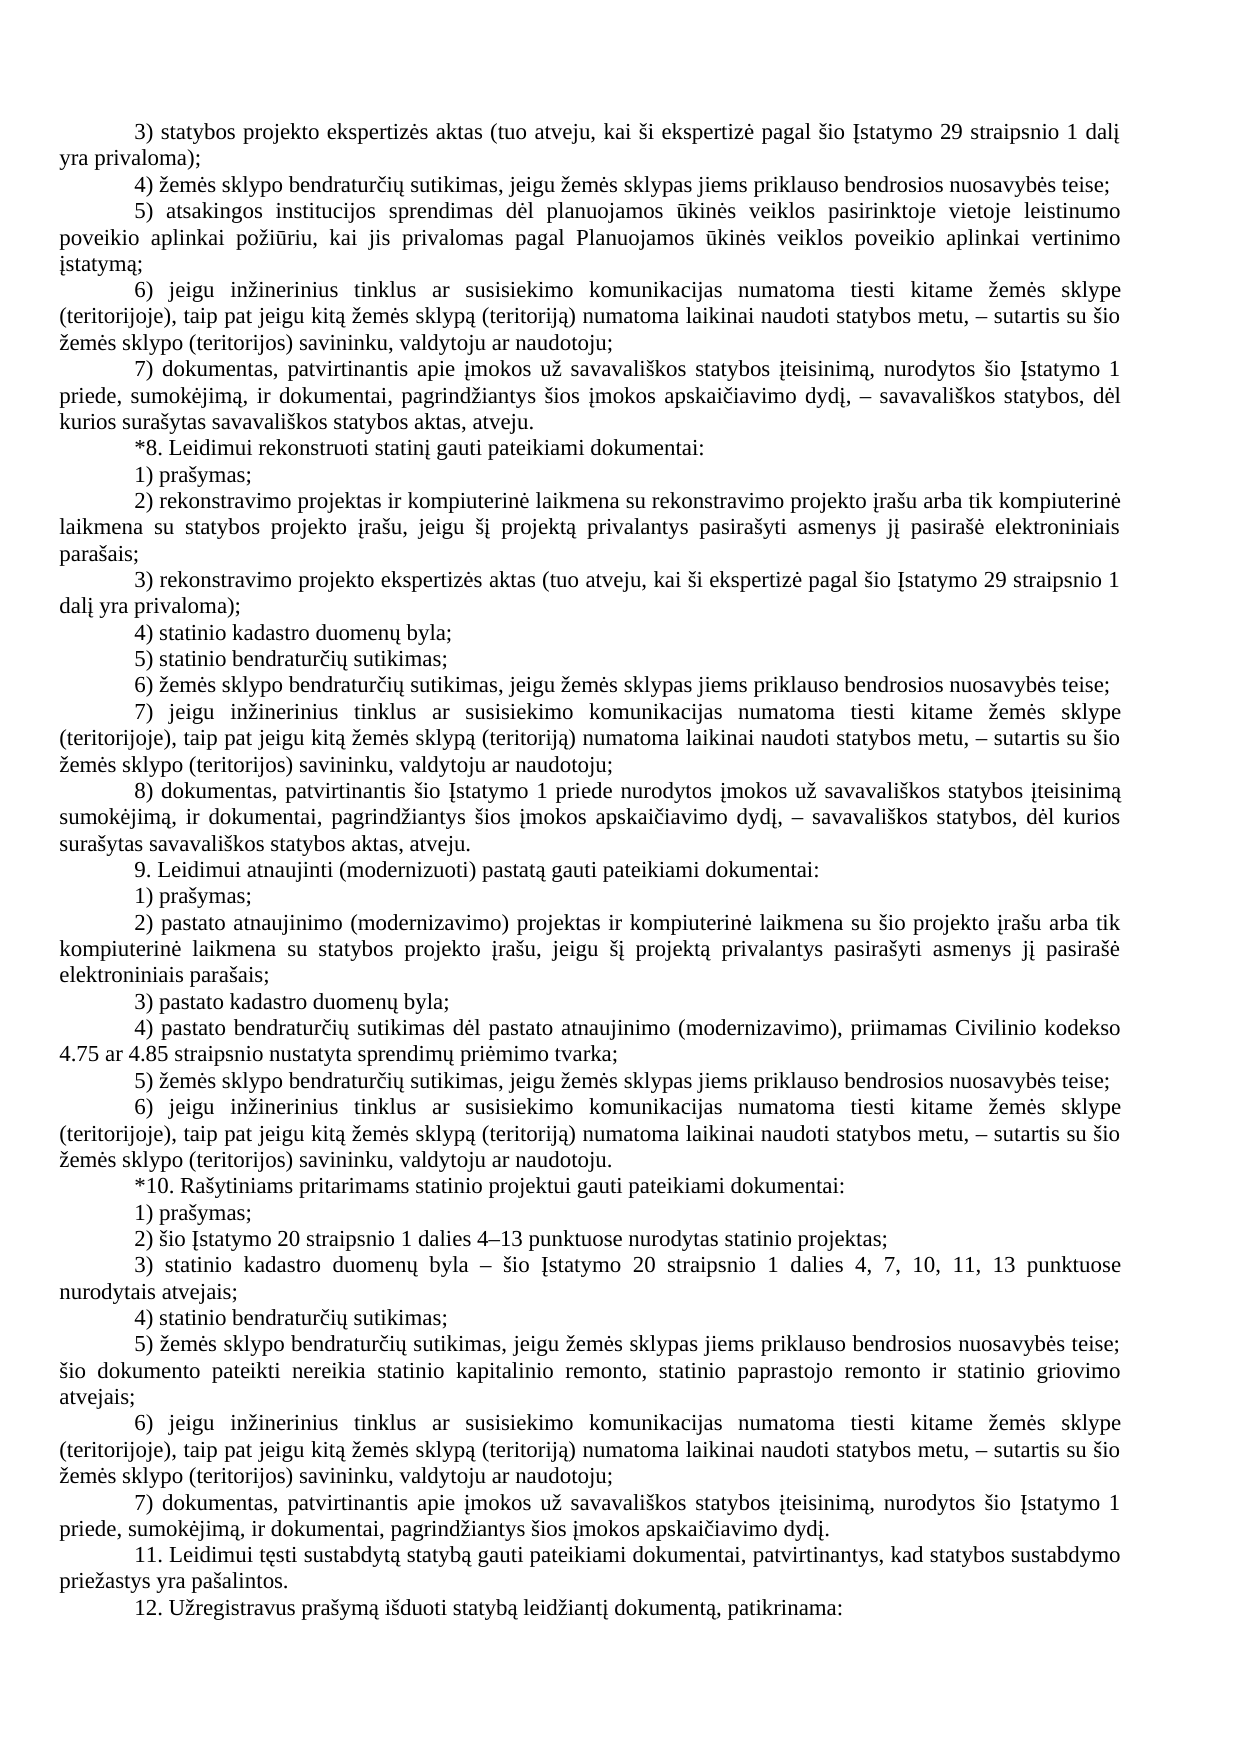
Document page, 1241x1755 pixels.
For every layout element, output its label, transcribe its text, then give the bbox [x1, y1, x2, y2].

text 3) pastato kadastro duomenų byla; [59, 988, 1122, 1014]
text 5) atsakingos institucijos sprendimas dėl planuojamos ūkinės veiklos pasirinktoje vietoje leistinumo poveikio aplinkai požiūriu, kai jis privalomas pagal Planuojamos ūkinės veiklos poveikio aplinkai vertinimo įstatymą; [59, 197, 1122, 276]
text 6) jeigu inžinerinius tinklus ar susisiekimo komunikacijas numatoma tiesti kitame žemės sklype (teritorijoje), taip pat jeigu kitą žemės sklypą (teritoriją) numatoma laikinai naudoti statybos metu, – sutartis su šio žemės sklypo (teritorijos) savininku, valdytoju ar naudotoju. [59, 1093, 1122, 1172]
text 4) statinio kadastro duomenų byla; [59, 619, 1122, 645]
text 12. Užregistravus prašymą išduoti statybą leidžiantį dokumentą, patikrinama: [59, 1594, 1122, 1620]
text 4) statinio bendraturčių sutikimas; [59, 1304, 1122, 1330]
text 7) dokumentas, patvirtinantis apie įmokos už savavališkos statybos įteisinimą, nurodytos šio Įstatymo 1 priede, sumokėjimą, ir dokumentai, pagrindžiantys šios įmokos apskaičiavimo dydį. [59, 1488, 1122, 1541]
text 6) žemės sklypo bendraturčių sutikimas, jeigu žemės sklypas jiems priklauso bendrosios nuosavybės teise; [59, 672, 1122, 698]
text 7) jeigu inžinerinius tinklus ar susisiekimo komunikacijas numatoma tiesti kitame žemės sklype (teritorijoje), taip pat jeigu kitą žemės sklypą (teritoriją) numatoma laikinai naudoti statybos metu, – sutartis su šio žemės sklypo (teritorijos) savininku, valdytoju ar naudotoju; [59, 698, 1122, 777]
text 3) statinio kadastro duomenų byla – šio Įstatymo 20 straipsnio 1 dalies 4, 7, 10, 11, 13 punktuose nurodytais atvejais; [59, 1251, 1122, 1304]
text 3) rekonstravimo projekto ekspertizės aktas (tuo atveju, kai ši ekspertizė pagal šio Įstatymo 29 straipsnio 1 dalį yra privaloma); [59, 566, 1122, 619]
text 5) statinio bendraturčių sutikimas; [59, 645, 1122, 672]
text 5) žemės sklypo bendraturčių sutikimas, jeigu žemės sklypas jiems priklauso bendrosios nuosavybės teise; šio dokumento pateikti nereikia statinio kapitalinio remonto, statinio paprastojo remonto ir statinio griovimo atvejais; [59, 1330, 1122, 1409]
text 1) prašymas; [59, 1199, 1122, 1225]
text 6) jeigu inžinerinius tinklus ar susisiekimo komunikacijas numatoma tiesti kitame žemės sklype (teritorijoje), taip pat jeigu kitą žemės sklypą (teritoriją) numatoma laikinai naudoti statybos metu, – sutartis su šio žemės sklypo (teritorijos) savininku, valdytoju ar naudotoju; [59, 276, 1122, 355]
text 1) prašymas; [59, 882, 1122, 909]
text *8. Leidimui rekonstruoti statinį gauti pateikiami dokumentai: [59, 434, 1122, 461]
text 2) rekonstravimo projektas ir kompiuterinė laikmena su rekonstravimo projekto įrašu arba tik kompiuterinė laikmena su statybos projekto įrašu, jeigu šį projektą privalantys pasirašyti asmenys jį pasirašė elektroniniais parašais; [59, 487, 1122, 566]
text 2) pastato atnaujinimo (modernizavimo) projektas ir kompiuterinė laikmena su šio projekto įrašu arba tik kompiuterinė laikmena su statybos projekto įrašu, jeigu šį projektą privalantys pasirašyti asmenys jį pasirašė elektroniniais parašais; [59, 909, 1122, 988]
text 4) žemės sklypo bendraturčių sutikimas, jeigu žemės sklypas jiems priklauso bendrosios nuosavybės teise; [59, 171, 1122, 197]
text 11. Leidimui tęsti sustabdytą statybą gauti pateikiami dokumentai, patvirtinantys, kad statybos sustabdymo priežastys yra pašalintos. [59, 1541, 1122, 1594]
text 6) jeigu inžinerinius tinklus ar susisiekimo komunikacijas numatoma tiesti kitame žemės sklype (teritorijoje), taip pat jeigu kitą žemės sklypą (teritoriją) numatoma laikinai naudoti statybos metu, – sutartis su šio žemės sklypo (teritorijos) savininku, valdytoju ar naudotoju; [59, 1409, 1122, 1488]
text 2) šio Įstatymo 20 straipsnio 1 dalies 4–13 punktuose nurodytas statinio projektas; [59, 1225, 1122, 1251]
text 5) žemės sklypo bendraturčių sutikimas, jeigu žemės sklypas jiems priklauso bendrosios nuosavybės teise; [59, 1067, 1122, 1093]
text 9. Leidimui atnaujinti (modernizuoti) pastatą gauti pateikiami dokumentai: [59, 856, 1122, 882]
text 7) dokumentas, patvirtinantis apie įmokos už savavališkos statybos įteisinimą, nurodytos šio Įstatymo 1 priede, sumokėjimą, ir dokumentai, pagrindžiantys šios įmokos apskaičiavimo dydį, – savavališkos statybos, dėl kurios surašytas savavališkos statybos aktas, atveju. [59, 355, 1122, 434]
text 3) statybos projekto ekspertizės aktas (tuo atveju, kai ši ekspertizė pagal šio Įstatymo 29 straipsnio 1 dalį yra privaloma); [59, 118, 1122, 171]
text 1) prašymas; [59, 461, 1122, 487]
text *10. Rašytiniams pritarimams statinio projektui gauti pateikiami dokumentai: [59, 1172, 1122, 1199]
text 4) pastato bendraturčių sutikimas dėl pastato atnaujinimo (modernizavimo), priimamas Civilinio kodekso 4.75 ar 4.85 straipsnio nustatyta sprendimų priėmimo tvarka; [59, 1014, 1122, 1067]
text 8) dokumentas, patvirtinantis šio Įstatymo 1 priede nurodytos įmokos už savavališkos statybos įteisinimą sumokėjimą, ir dokumentai, pagrindžiantys šios įmokos apskaičiavimo dydį, – savavališkos statybos, dėl kurios surašytas savavališkos statybos aktas, atveju. [59, 777, 1122, 856]
